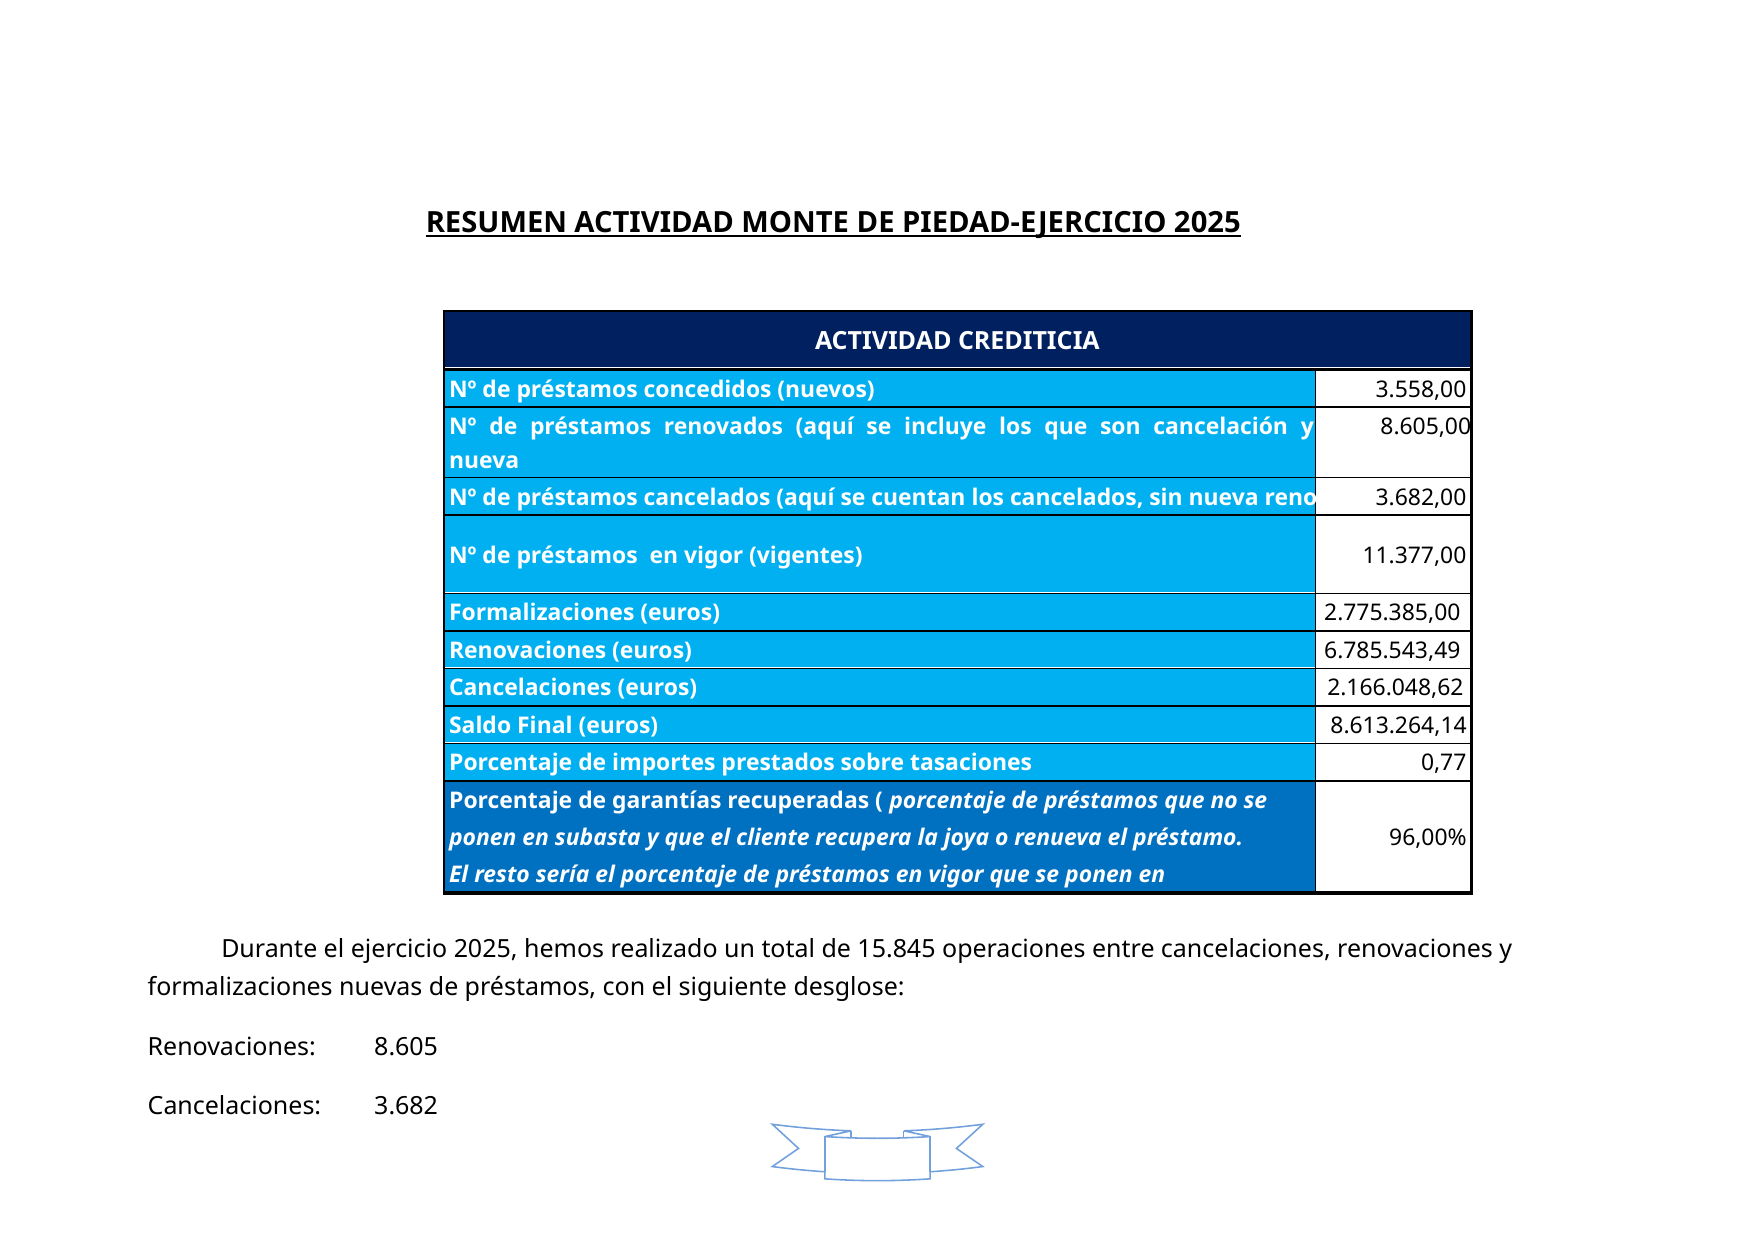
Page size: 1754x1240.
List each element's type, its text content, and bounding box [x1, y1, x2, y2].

table_cell Nº de préstamos concedidos (nuevos) [445, 371, 1315, 406]
table_cell Saldo Final (euros) [445, 707, 1315, 742]
table_cell Nº de préstamos en vigor (vigentes) [445, 516, 1315, 592]
table_cell Porcentaje de garantías recuperadas ( porcentaje de préstamos que no se ponen en subasta y que el cliente recupera la joya o renueva el préstamo. El resto sería el porcentaje de préstamos en vigor que se ponen en [445, 782, 1315, 891]
table_cell 11.377,00 [1316, 516, 1470, 592]
text Cancelaciones: 3.682 [147, 1088, 1688, 1122]
table_cell Formalizaciones (euros) [445, 594, 1315, 630]
text Renovaciones: 8.605 [147, 1028, 1688, 1063]
table_cell Nº de préstamos renovados (aquí se incluye los que son cancelación y nueva [445, 408, 1315, 477]
table_header [1316, 312, 1470, 367]
table_cell 96,00% [1316, 782, 1470, 891]
table_cell Porcentaje de importes prestados sobre tasaciones [445, 744, 1315, 780]
text RESUMEN ACTIVIDAD MONTE DE PIEDAD-EJERCICIO 2025 [426, 202, 1688, 241]
table_cell 8.613.264,14 [1316, 707, 1470, 742]
table_header ACTIVIDAD CREDITICIA [445, 312, 1316, 367]
table_cell 8.605,00 [1316, 408, 1470, 477]
table_cell Nº de préstamos cancelados (aquí se cuentan los cancelados, sin nueva reno [445, 478, 1315, 514]
table_cell 3.558,00 [1316, 371, 1470, 406]
table_cell 2.166.048,62 [1316, 669, 1470, 705]
table_cell Renovaciones (euros) [445, 632, 1315, 667]
text Durante el ejercicio 2025, hemos realizado un total de 15.845 operaciones entre cancelaciones, renovaciones y formalizaciones nuevas de préstamos, con el siguiente desglose: [147, 931, 1606, 1003]
table_cell 0,77 [1316, 744, 1470, 780]
table_cell 3.682,00 [1316, 478, 1470, 514]
table_cell 6.785.543,49 [1316, 632, 1470, 667]
table_cell 2.775.385,00 [1316, 594, 1470, 630]
table_cell Cancelaciones (euros) [445, 669, 1315, 705]
